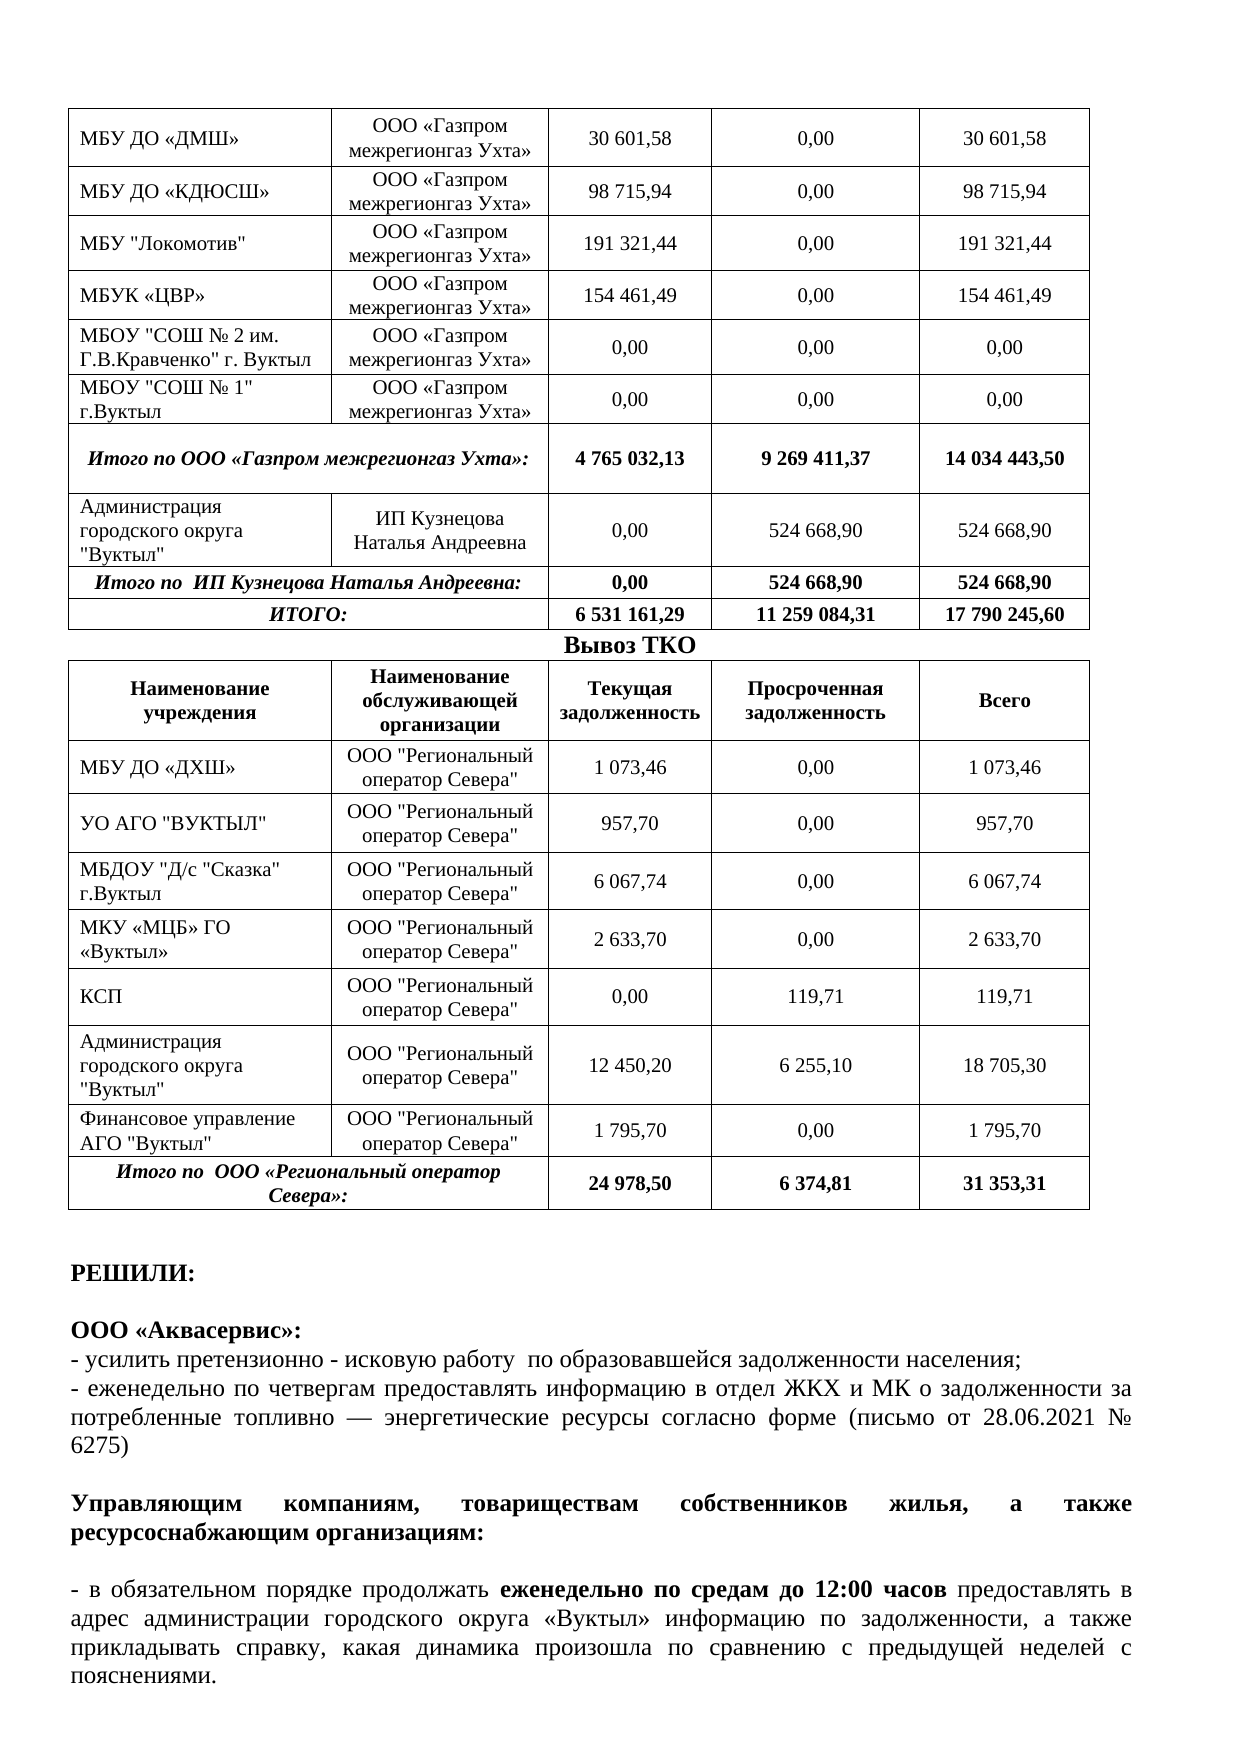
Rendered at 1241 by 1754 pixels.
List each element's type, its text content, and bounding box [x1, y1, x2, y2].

text - усилить претензионно - исковую работу по образовавшейся задолженности населения; [70, 1344, 1133, 1373]
table_cell 31 353,31 [920, 1157, 1089, 1209]
table_cell 191 321,44 [920, 216, 1089, 270]
table_cell 0,00 [549, 375, 711, 423]
text Управляющим компаниям, товариществам собственников жилья, а также ресурсоснабжающим организациям: [70, 1488, 1133, 1546]
table_cell 18 705,30 [920, 1026, 1089, 1104]
table_cell МБУК «ЦВР» [69, 271, 331, 319]
table_cell ООО "Региональный оператор Севера" [332, 853, 548, 909]
table_cell 524 668,90 [712, 567, 919, 597]
table_cell 30 601,58 [549, 109, 711, 166]
table_cell ООО «Газпром межрегионгаз Ухта» [332, 375, 548, 423]
table_cell 6 067,74 [549, 853, 711, 909]
table_cell 524 668,90 [920, 494, 1089, 566]
table_cell 119,71 [920, 969, 1089, 1024]
table_cell 6 374,81 [712, 1157, 919, 1209]
table_cell Наименование обслуживающей организации [332, 661, 548, 740]
table_cell 0,00 [712, 320, 919, 373]
table_cell 98 715,94 [549, 167, 711, 215]
table_cell 6 067,74 [920, 853, 1089, 909]
table_cell ООО "Региональный оператор Севера" [332, 741, 548, 793]
table_cell 0,00 [712, 741, 919, 793]
table_cell Администрация городского округа "Вуктыл" [69, 494, 331, 566]
table_cell МКУ «МЦБ» ГО «Вуктыл» [69, 910, 331, 968]
table_cell 957,70 [920, 794, 1089, 852]
table_cell [711, 630, 920, 660]
table_cell 0,00 [549, 494, 711, 566]
table_cell 14 034 443,50 [920, 424, 1089, 493]
table_cell Итого по ООО «Газпром межрегионгаз Ухта»: [69, 424, 548, 493]
table_cell 0,00 [920, 375, 1089, 423]
table_cell 0,00 [712, 167, 919, 215]
table_cell 2 633,70 [920, 910, 1089, 968]
table_cell 154 461,49 [920, 271, 1089, 319]
table_cell 17 790 245,60 [920, 599, 1089, 629]
table_cell 4 765 032,13 [549, 424, 711, 493]
table_cell 1 073,46 [920, 741, 1089, 793]
table_cell ИП Кузнецова Наталья Андреевна [332, 494, 548, 566]
table_cell 12 450,20 [549, 1026, 711, 1104]
table_cell ООО "Региональный оператор Севера" [332, 1105, 548, 1156]
table_cell 6 255,10 [712, 1026, 919, 1104]
table_cell 0,00 [549, 320, 711, 373]
table_cell МБУ ДО «ДХШ» [69, 741, 331, 793]
table_cell 24 978,50 [549, 1157, 711, 1209]
table_cell ООО «Газпром межрегионгаз Ухта» [332, 320, 548, 373]
table_cell 0,00 [712, 910, 919, 968]
table_cell 0,00 [712, 271, 919, 319]
table_cell Вывоз ТКО [548, 630, 711, 660]
table_cell ИТОГО: [69, 599, 548, 629]
table_cell Наименование учреждения [69, 661, 331, 740]
table_cell 0,00 [712, 216, 919, 270]
table_cell ООО «Газпром межрегионгаз Ухта» [332, 109, 548, 166]
table_cell ООО "Региональный оператор Севера" [332, 1026, 548, 1104]
text РЕШИЛИ: [70, 1258, 1133, 1287]
table_cell 1 073,46 [549, 741, 711, 793]
table_cell [920, 630, 1089, 660]
table_cell 11 259 084,31 [712, 599, 919, 629]
table_cell ООО «Газпром межрегионгаз Ухта» [332, 271, 548, 319]
table_cell ООО "Региональный оператор Севера" [332, 794, 548, 852]
table_cell 0,00 [920, 320, 1089, 373]
table_cell ООО «Газпром межрегионгаз Ухта» [332, 167, 548, 215]
text - в обязательном порядке продолжать еженедельно по средам до 12:00 часов предоставлять в адрес администрации городского округа «Вуктыл» информацию по задолженности, а также прикладывать справку, какая динамика произошла по сравнению с предыдущей неделей с пояснениями. [70, 1574, 1133, 1689]
table_cell Просроченная задолженность [712, 661, 919, 740]
table_cell 957,70 [549, 794, 711, 852]
table_cell 2 633,70 [549, 910, 711, 968]
table_cell [332, 630, 548, 660]
table_cell МБУ ДО «ДМШ» [69, 109, 331, 166]
table_cell 0,00 [712, 853, 919, 909]
table_cell 119,71 [712, 969, 919, 1024]
text ООО «Аквасервис»: [70, 1316, 1133, 1344]
table_cell 9 269 411,37 [712, 424, 919, 493]
table_cell 98 715,94 [920, 167, 1089, 215]
table_cell Текущая задолженность [549, 661, 711, 740]
table_cell 191 321,44 [549, 216, 711, 270]
table_cell ООО «Газпром межрегионгаз Ухта» [332, 216, 548, 270]
table_cell 0,00 [549, 567, 711, 597]
table_cell МБОУ "СОШ № 2 им. Г.В.Кравченко" г. Вуктыл [69, 320, 331, 373]
table_cell ООО "Региональный оператор Севера" [332, 969, 548, 1024]
table_cell 6 531 161,29 [549, 599, 711, 629]
table_cell Итого по ИП Кузнецова Наталья Андреевна: [69, 567, 548, 597]
table_cell ООО "Региональный оператор Севера" [332, 910, 548, 968]
table_cell МБУ ДО «КДЮСШ» [69, 167, 331, 215]
table_cell 0,00 [712, 109, 919, 166]
table_cell 524 668,90 [920, 567, 1089, 597]
table_cell 1 795,70 [549, 1105, 711, 1156]
table_cell МБУ "Локомотив" [69, 216, 331, 270]
table_cell Финансовое управление АГО "Вуктыл" [69, 1105, 331, 1156]
table_cell 1 795,70 [920, 1105, 1089, 1156]
table_cell УО АГО "ВУКТЫЛ" [69, 794, 331, 852]
table_cell 30 601,58 [920, 109, 1089, 166]
table_cell 0,00 [549, 969, 711, 1024]
table_cell МБОУ "СОШ № 1" г.Вуктыл [69, 375, 331, 423]
table_cell 0,00 [712, 375, 919, 423]
table_cell 0,00 [712, 1105, 919, 1156]
table_cell КСП [69, 969, 331, 1024]
text - еженедельно по четвергам предоставлять информацию в отдел ЖКХ и МК о задолженности за потребленные топливно — энергетические ресурсы согласно форме (письмо от 28.06.2021 № 6275) [70, 1373, 1133, 1459]
table_cell Администрация городского округа "Вуктыл" [69, 1026, 331, 1104]
table_cell [68, 630, 332, 660]
table_cell МБДОУ "Д/с "Сказка" г.Вуктыл [69, 853, 331, 909]
table_cell 154 461,49 [549, 271, 711, 319]
table_cell 524 668,90 [712, 494, 919, 566]
table_cell Всего [920, 661, 1089, 740]
table_cell 0,00 [712, 794, 919, 852]
table_cell Итого по ООО «Региональный оператор Севера»: [69, 1157, 548, 1209]
